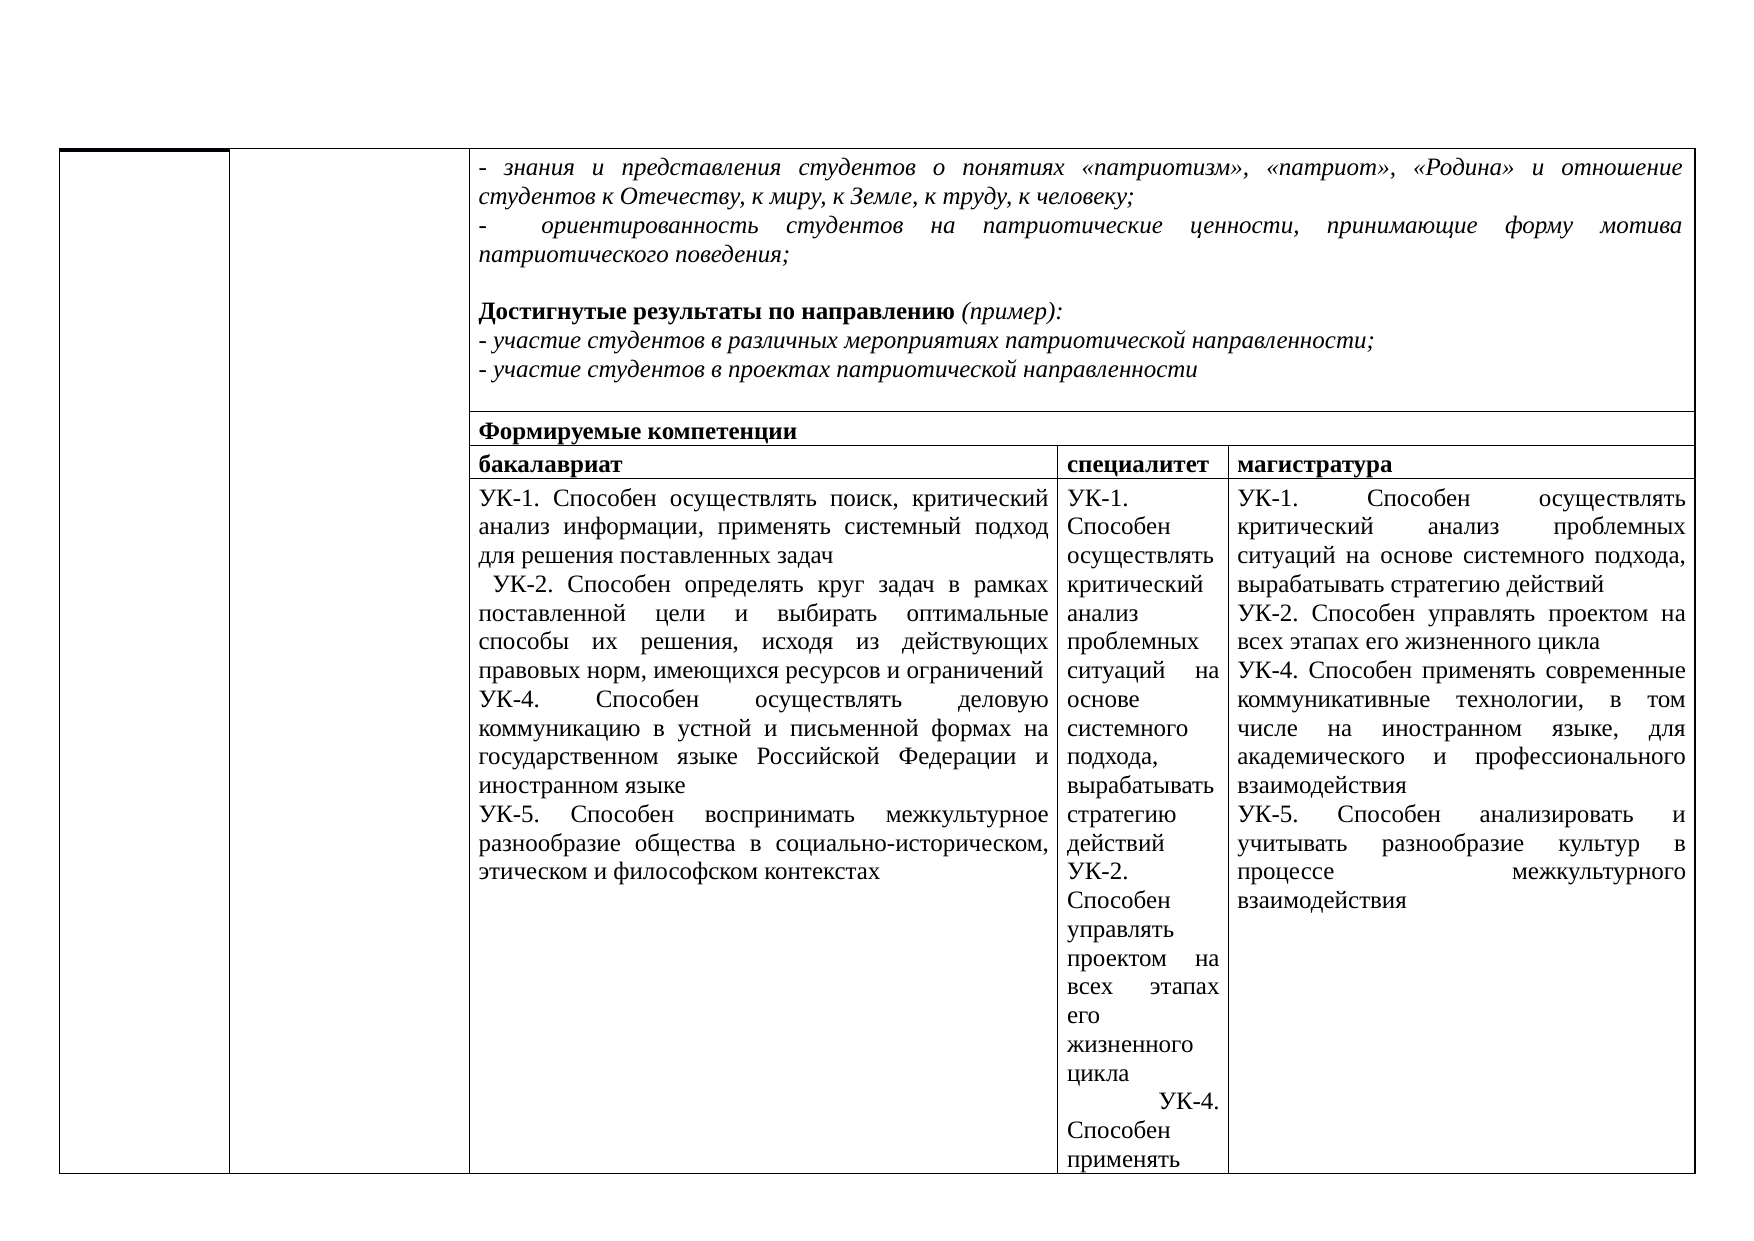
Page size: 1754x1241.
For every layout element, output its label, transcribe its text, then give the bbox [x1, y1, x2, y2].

table_cell магистратура [1229, 446, 1694, 478]
table_cell УК-1. Способен осуществлять поиск, критический анализ информации, применять системный подход для решения поставленных задач УК-2. Способен определять круг задач в рамках поставленной цели и выбирать оптимальные способы их решения, исходя из действующих правовых норм, имеющихся ресурсов и ограничений УК-4. Способен осуществлять деловую коммуникацию в устной и письменной формах на государственном языке Российской Федерации и иностранном языке УК-5. Способен воспринимать межкультурное разнообразие общества в социально-историческом, этическом и философском контекстах [470, 479, 1057, 1173]
table_cell [1696, 411, 1754, 444]
table_cell [230, 149, 469, 1173]
table_cell [60, 152, 229, 1173]
table_cell Формируемые компетенции [470, 412, 1694, 444]
table_cell [1696, 148, 1754, 411]
table_cell специалитет [1058, 446, 1228, 478]
table_cell [1696, 445, 1754, 478]
table_cell - знания и представления студентов о понятиях «патриотизм», «патриот», «Родина» и отношение студентов к Отечеству, к миру, к Земле, к труду, к человеку; - ориентированность студентов на патриотические ценности, принимающие форму мотива патриотического поведения; Достигнутые результаты по направлению (пример): - участие студентов в различных мероприятиях патриотической направленности; - участие студентов в проектах патриотической направленности [470, 149, 1694, 411]
table_cell [1696, 478, 1754, 1173]
table_cell бакалавриат [470, 446, 1057, 478]
table_cell УК-1. Способен осуществлять критический анализ проблемных ситуаций на основе системного подхода, вырабатывать стратегию действий УК-2. Способен управлять проектом на всех этапах его жизненного цикла УК-4. Способен применять современные коммуникативные технологии, в том числе на иностранном языке, для академического и профессионального взаимодействия УК-5. Способен анализировать и учитывать разнообразие культур в процессе межкультурного взаимодействия [1229, 479, 1694, 1173]
table_cell УК-1. Способен осуществлять критический анализ проблемных ситуаций на основе системного подхода, вырабатывать стратегию действий УК-2. Способен управлять проектом на всех этапах его жизненного цикла УК-4. Способен применять [1058, 479, 1228, 1173]
